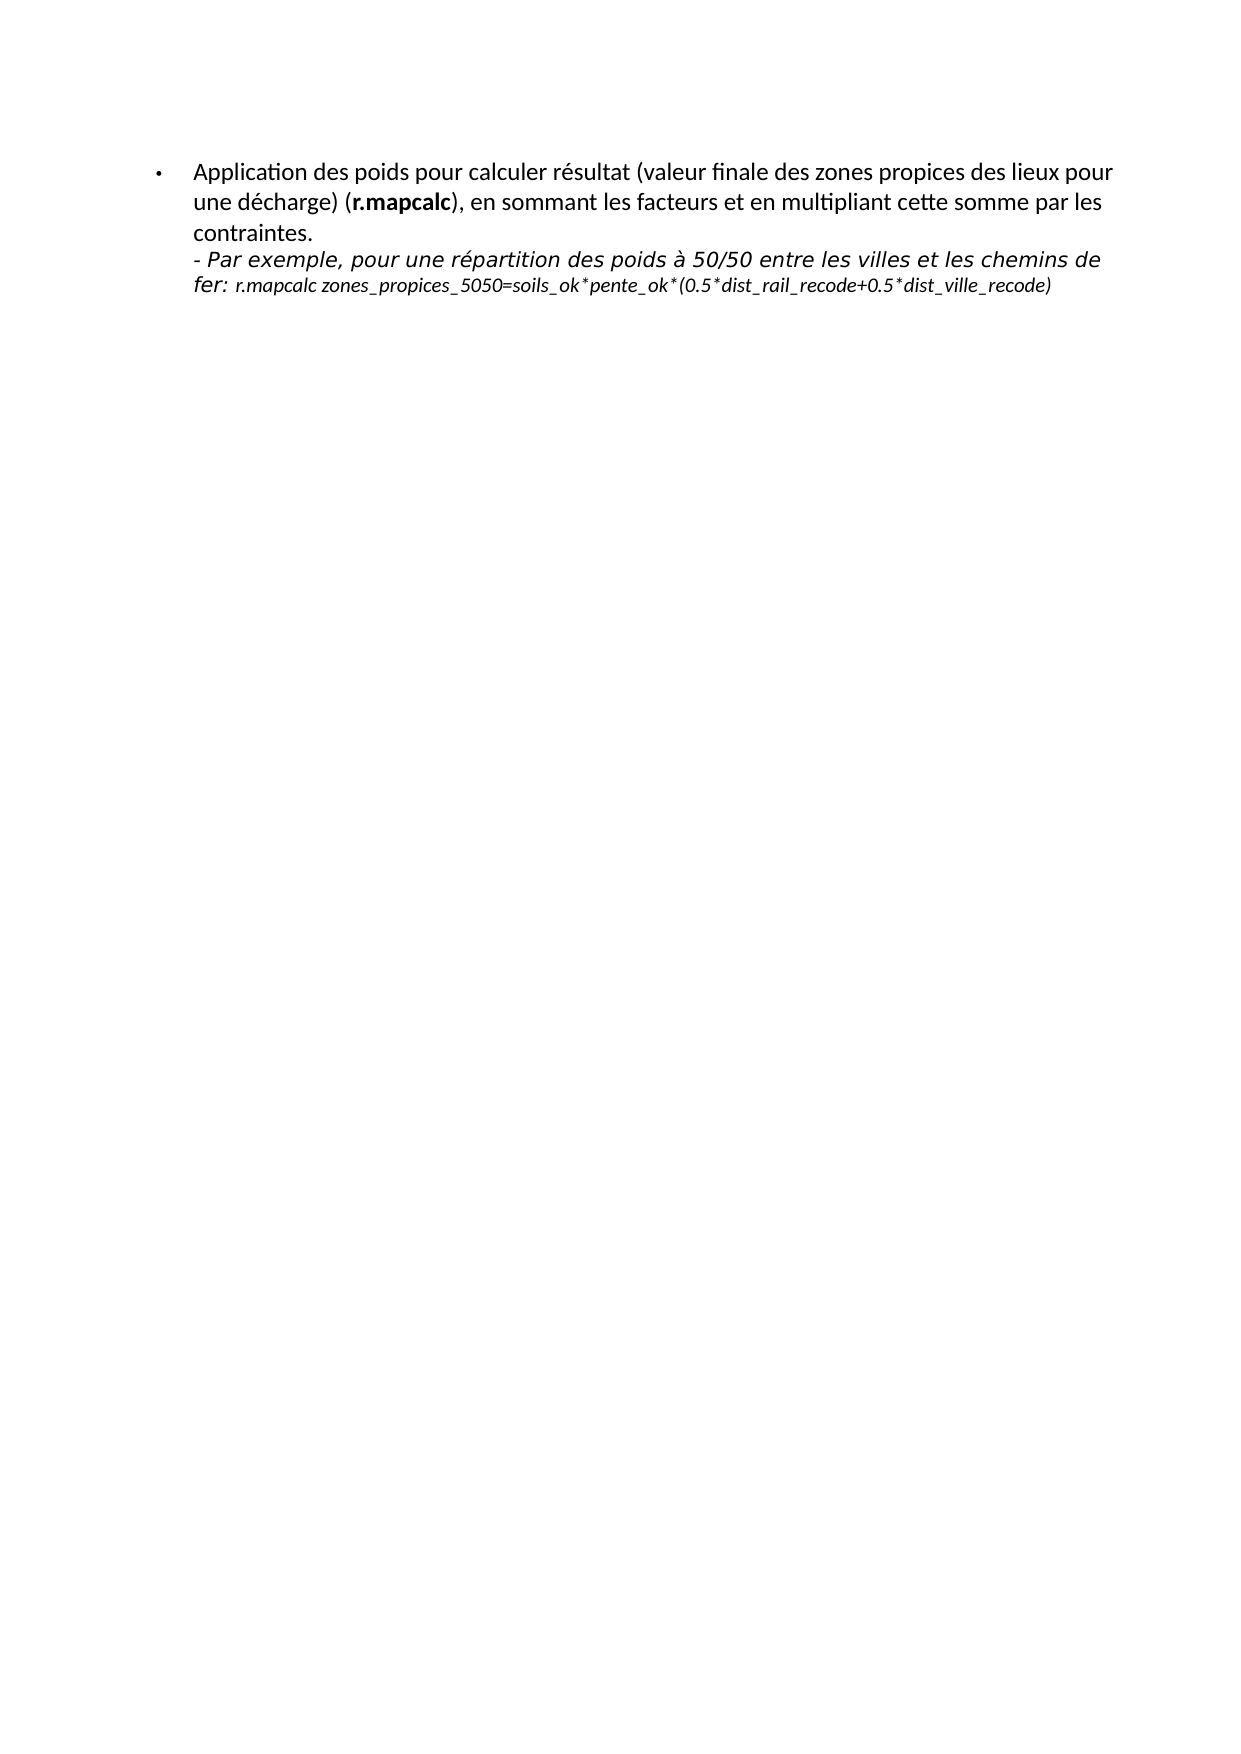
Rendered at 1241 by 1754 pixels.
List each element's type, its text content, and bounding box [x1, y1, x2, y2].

list - Par exemple, pour une répartition des poids à 50/50 entre les villes et les chemins de fer: r.mapcalc zones_propices_5050=soils_ok*pente_ok*(0.5*dist_rail_recode+0.5*dist_ville_recode) [156, 248, 1122, 297]
list Application des poids pour calculer résultat (valeur finale des zones propices des lieux pour une décharge) (r.mapcalc), en sommant les facteurs et en multipliant cette somme par les contraintes. [156, 156, 1122, 248]
